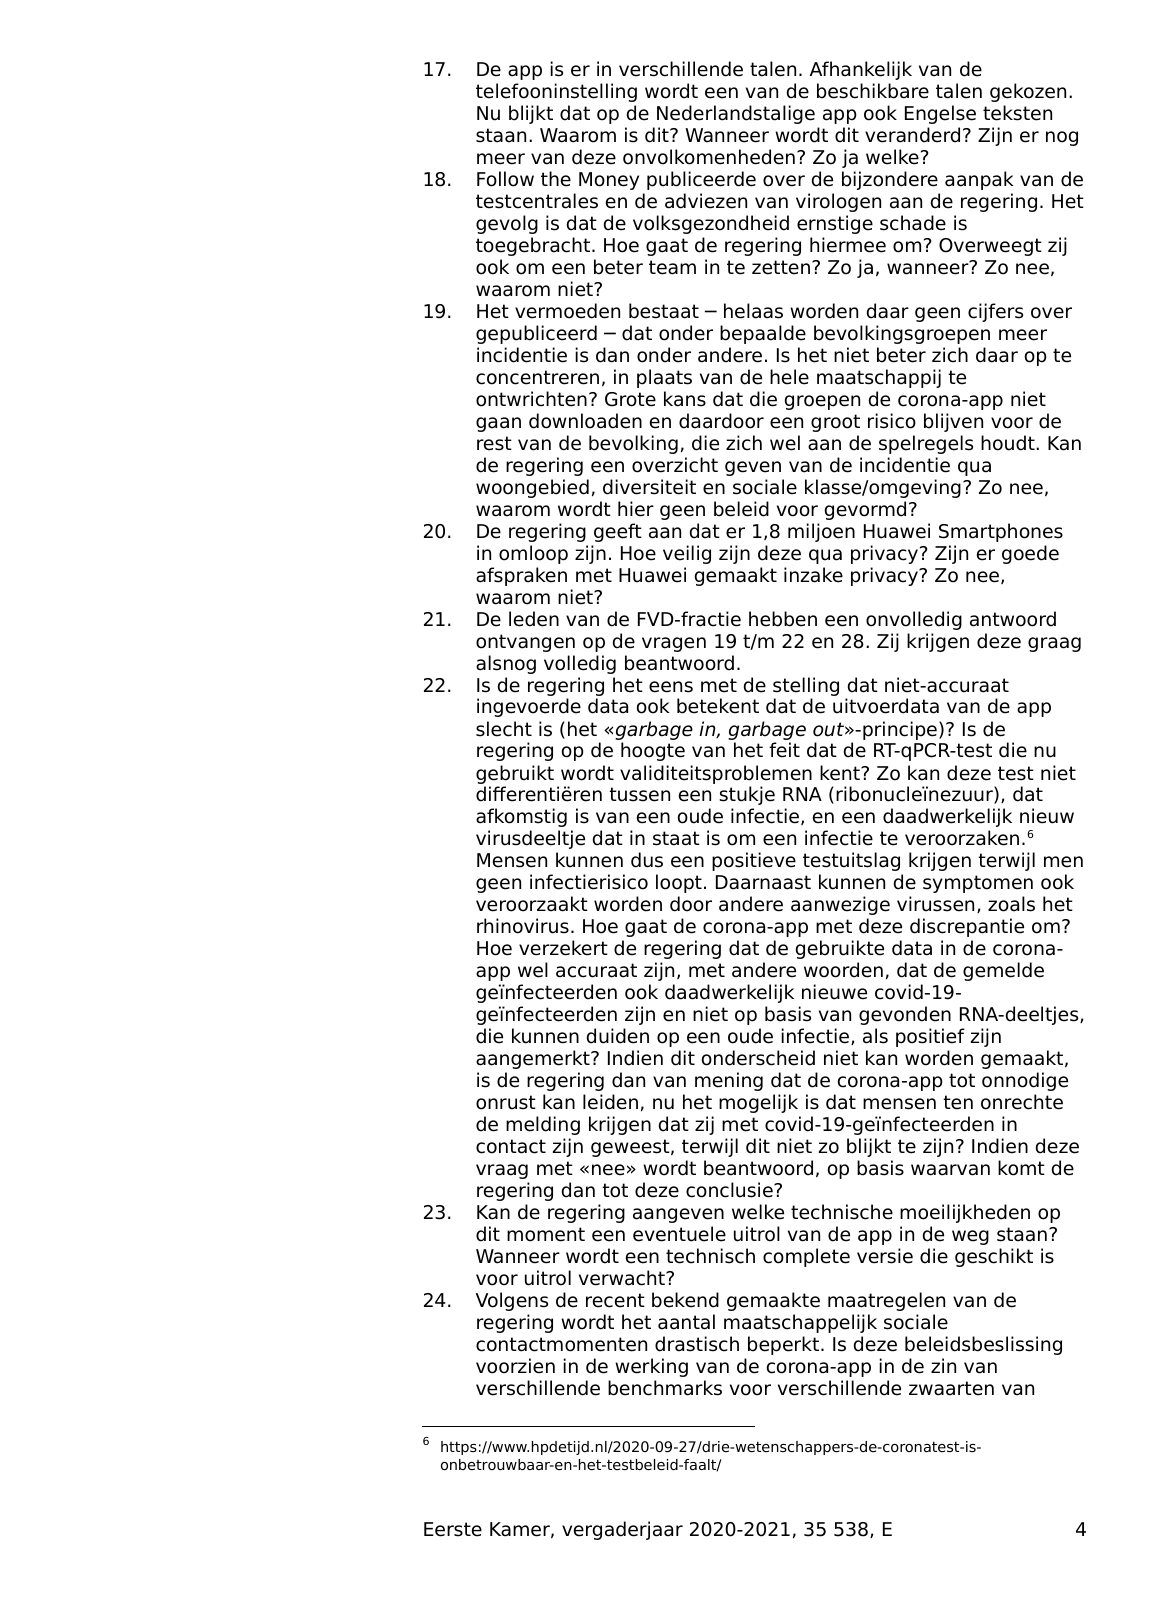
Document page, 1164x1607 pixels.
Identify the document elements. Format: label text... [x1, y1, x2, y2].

text 23. Kan de regering aangeven welke technische moeilijkheden op dit moment een eventuele uitrol van de app in de weg staan? Wanneer wordt een technisch complete versie die geschikt is voor uitrol verwacht? [422, 1202, 1087, 1290]
text 19. Het vermoeden bestaat ─ helaas worden daar geen cijfers over gepubliceerd ─ dat onder bepaalde bevolkingsgroepen meer incidentie is dan onder andere. Is het niet beter zich daar op te concentreren, in plaats van de hele maatschappij te ontwrichten? Grote kans dat die groepen de corona-app niet gaan downloaden en daardoor een groot risico blijven voor de rest van de bevolking, die zich wel aan de spelregels houdt. Kan de regering een overzicht geven van de incidentie qua woongebied, diversiteit en sociale klasse/omgeving? Zo nee, waarom wordt hier geen beleid voor gevormd? [422, 301, 1087, 521]
text 21. De leden van de FVD-fractie hebben een onvolledig antwoord ontvangen op de vragen 19 t/m 22 en 28. Zij krijgen deze graag alsnog volledig beantwoord. [422, 608, 1087, 674]
text 17. De app is er in verschillende talen. Afhankelijk van de telefooninstelling wordt een van de beschikbare talen gekozen. Nu blijkt dat op de Nederlandstalige app ook Engelse teksten staan. Waarom is dit? Wanneer wordt dit veranderd? Zijn er nog meer van deze onvolkomenheden? Zo ja welke? [422, 59, 1087, 169]
text https://www.hpdetijd.nl/2020-09-27/drie-wetenschappers-de-coronatest-is-onbetrouwbaar-en-het-testbeleid-faalt/ [422, 1435, 1087, 1474]
text 18. Follow the Money publiceerde over de bijzondere aanpak van de testcentrales en de adviezen van virologen aan de regering. Het gevolg is dat de volksgezondheid ernstige schade is toegebracht. Hoe gaat de regering hiermee om? Overweegt zij ook om een beter team in te zetten? Zo ja, wanneer? Zo nee, waarom niet? [422, 169, 1087, 301]
text 24. Volgens de recent bekend gemaakte maatregelen van de regering wordt het aantal maatschappelijk sociale contactmomenten drastisch beperkt. Is deze beleidsbeslissing voorzien in de werking van de corona-app in de zin van verschillende benchmarks voor verschillende zwaarten van [422, 1290, 1087, 1400]
text 22. Is de regering het eens met de stelling dat niet-accuraat ingevoerde data ook betekent dat de uitvoerdata van de app slecht is (het «garbage in, garbage out»-principe)? Is de regering op de hoogte van het feit dat de RT-qPCR-test die nu gebruikt wordt validiteitsproblemen kent? Zo kan deze test niet differentiëren tussen een stukje RNA (ribonucleïnezuur), dat afkomstig is van een oude infectie, en een daadwerkelijk nieuw virusdeeltje dat in staat is om een infectie te veroorzaken. Mensen kunnen dus een positieve testuitslag krijgen terwijl men geen infectierisico loopt. Daarnaast kunnen de symptomen ook veroorzaakt worden door andere aanwezige virussen, zoals het rhinovirus. Hoe gaat de corona-app met deze discrepantie om? Hoe verzekert de regering dat de gebruikte data in de corona-app wel accuraat zijn, met andere woorden, dat de gemelde geïnfecteerden ook daadwerkelijk nieuwe covid-19-geïnfecteerden zijn en niet op basis van gevonden RNA-deeltjes, die kunnen duiden op een oude infectie, als positief zijn aangemerkt? Indien dit onderscheid niet kan worden gemaakt, is de regering dan van mening dat de corona-app tot onnodige onrust kan leiden, nu het mogelijk is dat mensen ten onrechte de melding krijgen dat zij met covid-19-geïnfecteerden in contact zijn geweest, terwijl dit niet zo blijkt te zijn? Indien deze vraag met «nee» wordt beantwoord, op basis waarvan komt de regering dan tot deze conclusie? [422, 674, 1087, 1202]
text 20. De regering geeft aan dat er 1,8 miljoen Huawei Smartphones in omloop zijn. Hoe veilig zijn deze qua privacy? Zijn er goede afspraken met Huawei gemaakt inzake privacy? Zo nee, waarom niet? [422, 521, 1087, 608]
